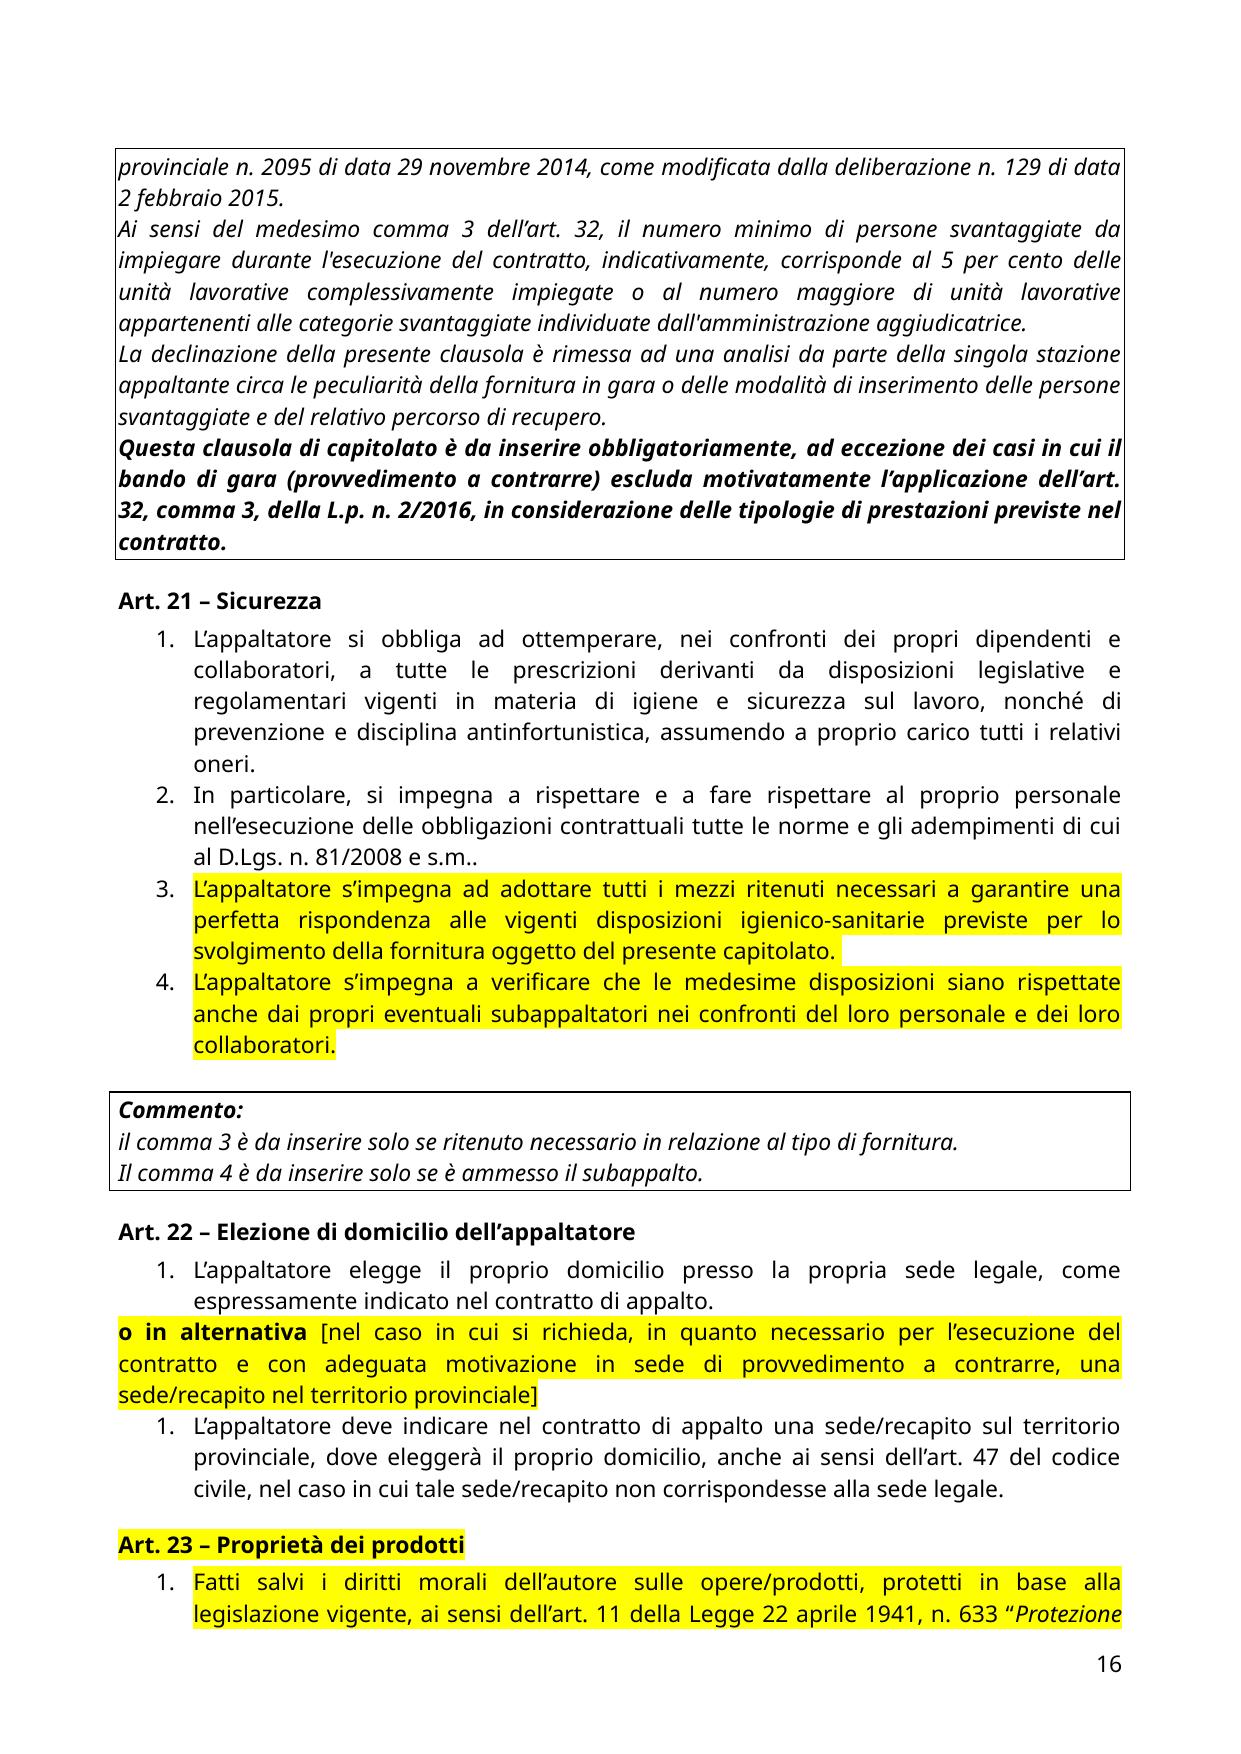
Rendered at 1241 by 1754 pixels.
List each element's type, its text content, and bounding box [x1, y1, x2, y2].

text Questa clausola di capitolato è da inserire obbligatoriamente, ad eccezione dei casi in cui il bando di gara (provvedimento a contrarre) escluda motivatamente l’applicazione dell’art. 32, comma 3, della L.p. n. 2/2016, in considerazione delle tipologie di prestazioni previste nel contratto. [116, 429, 1124, 559]
list L’appaltatore s’impegna ad adottare tutti i mezzi ritenuti necessari a garantire una perfetta rispondenza alle vigenti disposizioni igienico-sanitarie previste per lo svolgimento della fornitura oggetto del presente capitolato. [156, 873, 1122, 966]
list L’appaltatore deve indicare nel contratto di appalto una sede/recapito sul territorio provinciale, dove eleggerà il proprio domicilio, anche ai sensi dell’art. 47 del codice civile, nel caso in cui tale sede/recapito non corrispondesse alla sede legale. [156, 1410, 1122, 1504]
text provinciale n. 2095 di data 29 novembre 2014, come modificata dalla deliberazione n. 129 di data 2 febbraio 2015. [116, 149, 1124, 213]
subtitle Art. 21 – Sicurezza [118, 585, 1122, 616]
list L’appaltatore elegge il proprio domicilio presso la propria sede legale, come espressamente indicato nel contratto di appalto. [156, 1254, 1122, 1316]
text Commento: [110, 1093, 1130, 1126]
text o in alternativa [nel caso in cui si richieda, in quanto necessario per l’esecuzione del contratto e con adeguata motivazione in sede di provvedimento a contrarre, una sede/recapito nel territorio provinciale] [118, 1316, 1122, 1410]
text Il comma 4 è da inserire solo se è ammesso il subappalto. [110, 1154, 1130, 1190]
text Ai sensi del medesimo comma 3 dell’art. 32, il numero minimo di persone svantaggiate da impiegare durante l'esecuzione del contratto, indicativamente, corrisponde al 5 per cento delle unità lavorative complessivamente impiegate o al numero maggiore di unità lavorative appartenenti alle categorie svantaggiate individuate dall'amministrazione aggiudicatrice. [118, 213, 1122, 338]
list Fatti salvi i diritti morali dell’autore sulle opere/prodotti, protetti in base alla legislazione vigente, ai sensi dell’art. 11 della Legge 22 aprile 1941, n. 633 “Protezione [156, 1566, 1122, 1629]
subtitle Art. 22 – Elezione di domicilio dell’appaltatore [118, 1216, 1122, 1248]
list L’appaltatore s’impegna a verificare che le medesime disposizioni siano rispettate anche dai propri eventuali subappaltatori nei confronti del loro personale e dei loro collaboratori. [156, 966, 1122, 1060]
text La declinazione della presente clausola è rimessa ad una analisi da parte della singola stazione appaltante circa le peculiarità della fornitura in gara o delle modalità di inserimento delle persone svantaggiate e del relativo percorso di recupero. [118, 338, 1122, 429]
list In particolare, si impegna a rispettare e a fare rispettare al proprio personale nell’esecuzione delle obbligazioni contrattuali tutte le norme e gli adempimenti di cui al D.Lgs. n. 81/2008 e s.m.. [156, 779, 1122, 873]
subtitle Art. 23 – Proprietà dei prodotti [118, 1529, 1122, 1560]
list L’appaltatore si obbliga ad ottemperare, nei confronti dei propri dipendenti e collaboratori, a tutte le prescrizioni derivanti da disposizioni legislative e regolamentari vigenti in materia di igiene e sicurezza sul lavoro, nonché di prevenzione e disciplina antinfortunistica, assumendo a proprio carico tutti i relativi oneri. [156, 623, 1122, 779]
text il comma 3 è da inserire solo se ritenuto necessario in relazione al tipo di fornitura. [118, 1126, 1122, 1154]
